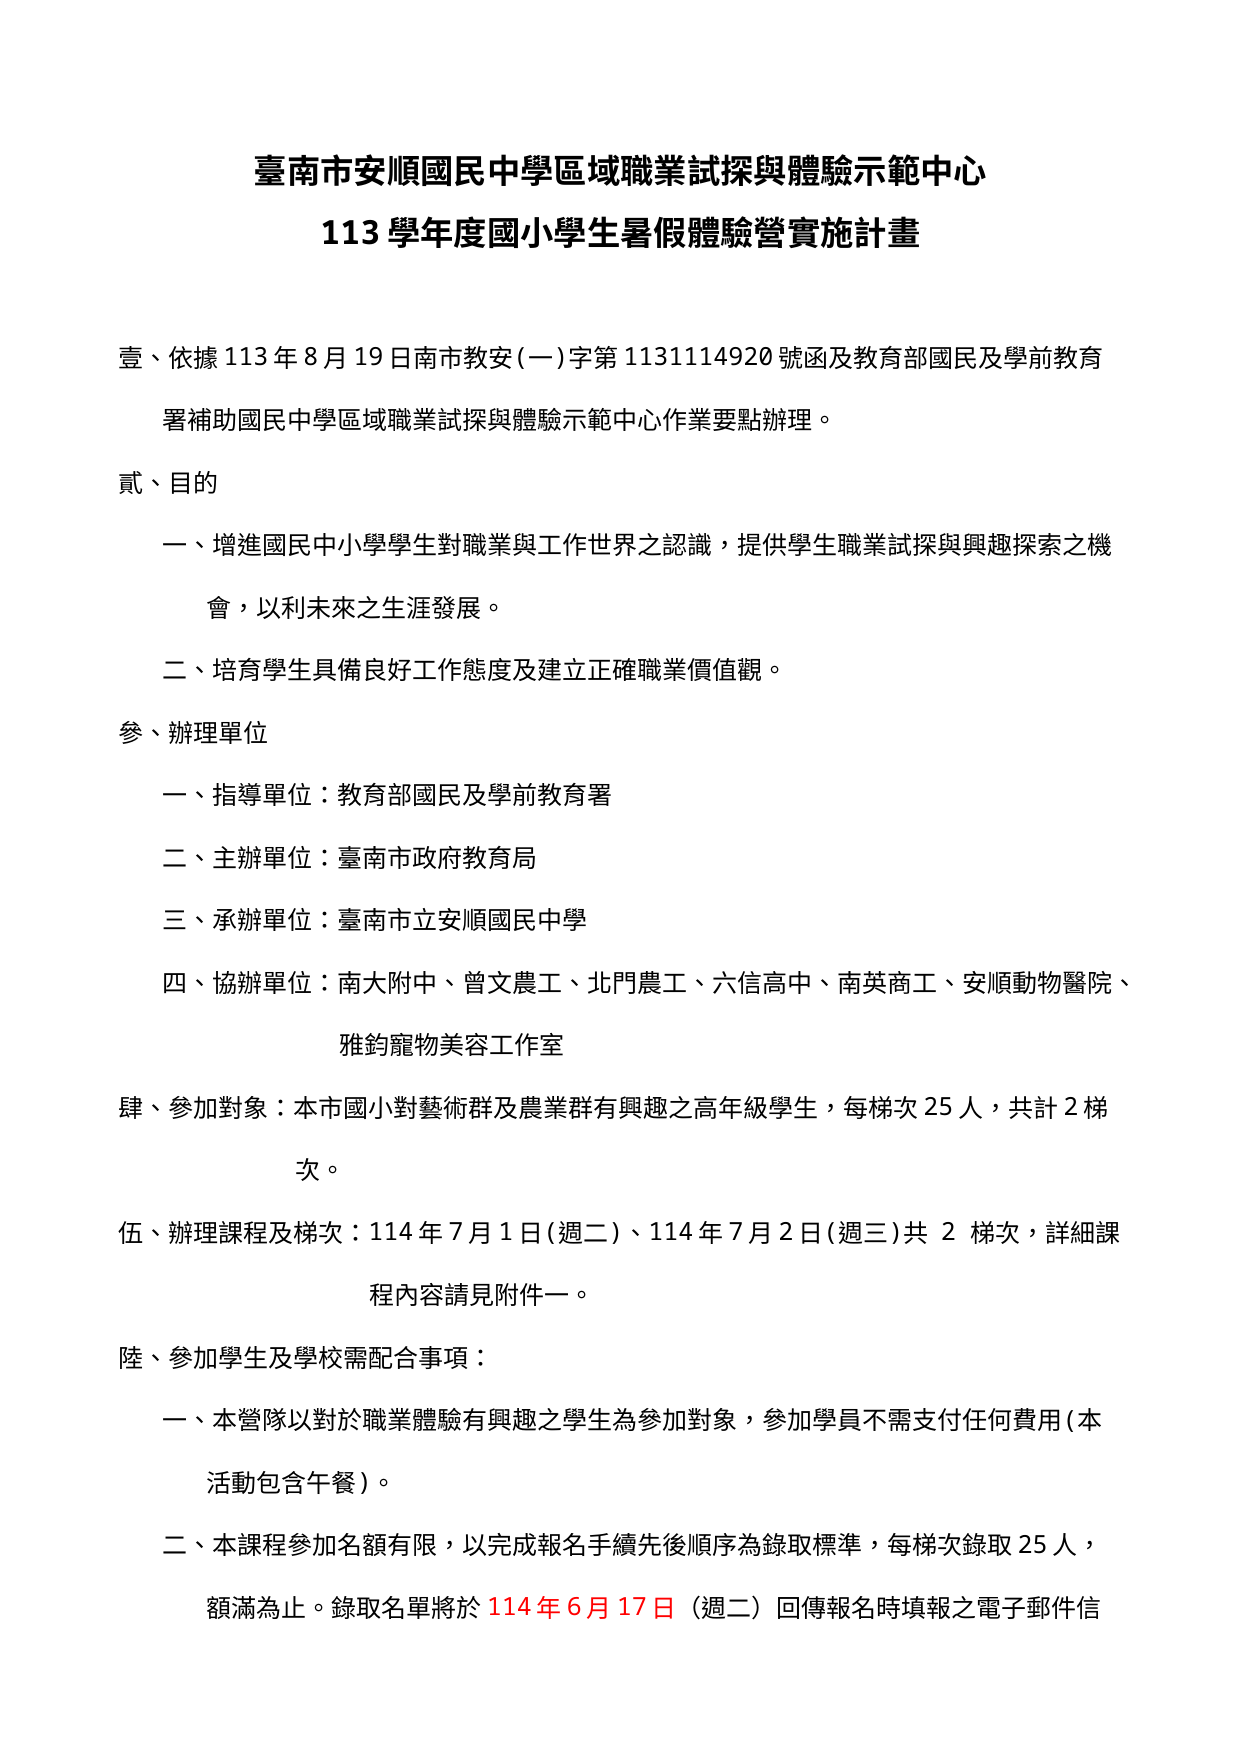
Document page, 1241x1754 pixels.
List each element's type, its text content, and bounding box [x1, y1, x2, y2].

text 貳、目的 [118, 439, 1122, 502]
text 一、本營隊以對於職業體驗有興趣之學生為參加對象，參加學員不需支付任何費用(本活動包含午餐)。 [162, 1377, 1122, 1502]
text 二、本課程參加名額有限，以完成報名手續先後順序為錄取標準，每梯次錄取25人，額滿為止。錄取名單將於114年6月17日（週二）回傳報名時填報之電子郵件信箱，並公告於安順國中網頁。公告後若參加學生有異動，將依據候補名單依序遞補，獲錄取者請務必全程參與，如需請假請提前來電通知。 [162, 1502, 1122, 1627]
text 一、增進國民中小學學生對職業與工作世界之認識，提供學生職業試探與興趣探索之機會，以利未來之生涯發展。 [162, 502, 1122, 627]
text 陸、參加學生及學校需配合事項： [118, 1314, 1122, 1377]
text 參、辦理單位 [118, 689, 1122, 752]
text 113學年度國小學生暑假體驗營實施計畫 [118, 189, 1122, 252]
text 二、培育學生具備良好工作態度及建立正確職業價值觀。 [162, 627, 1122, 689]
text 二、主辦單位：臺南市政府教育局 [162, 814, 1122, 877]
text 一、指導單位：教育部國民及學前教育署 [162, 752, 1122, 814]
text 壹、依據113年8月19日南市教安(一)字第1131114920號函及教育部國民及學前教育署補助國民中學區域職業試探與體驗示範中心作業要點辦理。 [118, 314, 1122, 439]
text 臺南市安順國民中學區域職業試探與體驗示範中心 [118, 127, 1122, 189]
text 三、承辦單位：臺南市立安順國民中學 [162, 877, 1122, 939]
text 伍、辦理課程及梯次：114年7月1日(週二)、114年7月2日(週三)共 2 梯次，詳細課程內容請見附件一。 [118, 1189, 1122, 1314]
text 四、協辦單位：南大附中、曾文農工、北門農工、六信高中、南英商工、安順動物醫院、雅鈞寵物美容工作室 [162, 939, 1122, 1064]
text 肆、參加對象：本市國小對藝術群及農業群有興趣之高年級學生，每梯次25人，共計2梯次。 [118, 1064, 1122, 1189]
